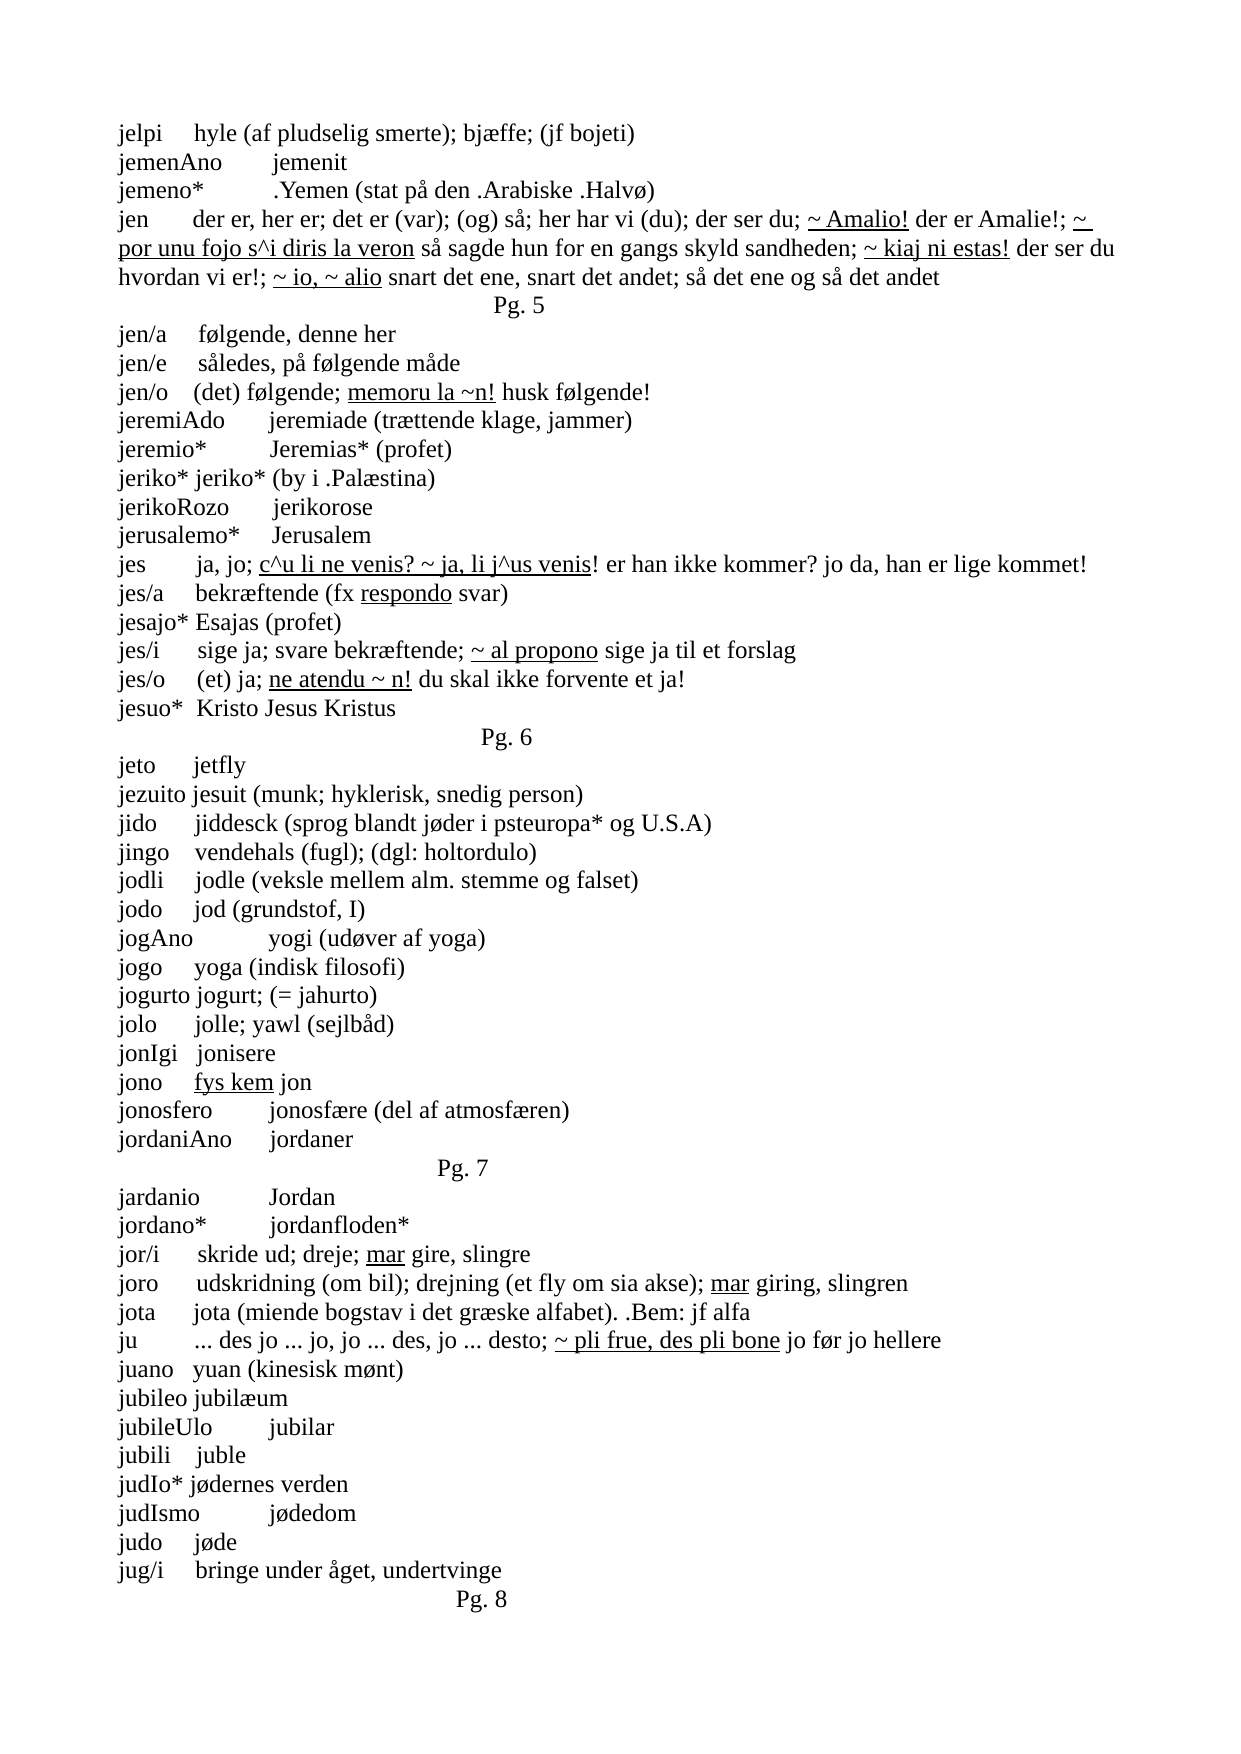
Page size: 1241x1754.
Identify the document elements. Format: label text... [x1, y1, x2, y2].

text jubileo jubilæum [118, 1383, 1122, 1412]
text jes/i sige ja; svare bekræftende; ~ al propono sige ja til et forslag [118, 636, 1122, 664]
text judo jøde [118, 1527, 1122, 1556]
text jen/a følgende, denne her [118, 319, 1122, 348]
text jeremiAdo jeremiade (trættende klage, jammer) [118, 406, 1122, 434]
text jeriko* jeriko* (by i .Palæstina) [118, 463, 1122, 492]
text ju ... des jo ... jo, jo ... des, jo ... desto; ~ pli frue, des pli bone jo før jo hellere [118, 1326, 1122, 1354]
text juano yuan (kinesisk mønt) [118, 1354, 1122, 1383]
text jordano* jordanfloden* [118, 1211, 1122, 1239]
text jota jota (miende bogstav i det græske alfabet). .Bem: jf alfa [118, 1297, 1122, 1326]
text jerusalemo* Jerusalem [118, 521, 1122, 549]
text Pg. 6 [118, 722, 1122, 751]
text jemeno* .Yemen (stat på den .Arabiske .Halvø) [118, 176, 1122, 204]
text jezuito jesuit (munk; hyklerisk, snedig person) [118, 779, 1122, 808]
text jelpi hyle (af pludselig smerte); bjæffe; (jf bojeti) [118, 118, 1122, 147]
text jug/i bringe under åget, undertvinge [118, 1556, 1122, 1584]
text Pg. 7 [118, 1153, 1122, 1182]
text jonIgi jonisere [118, 1038, 1122, 1067]
text jen/e således, på følgende måde [118, 348, 1122, 377]
text judIo* jødernes verden [118, 1469, 1122, 1498]
text jen der er, her er; det er (var); (og) så; her har vi (du); der ser du; ~ Amalio! der er Amalie!; ~ por unu fojo s^i diris la veron så sagde hun for en gangs skyld sandheden; ~ kiaj ni estas! der ser du hvordan vi er!; ~ io, ~ alio snart det ene, snart det andet; så det ene og så det andet [118, 204, 1122, 291]
text jor/i skride ud; dreje; mar gire, slingre [118, 1239, 1122, 1268]
text jolo jolle; yawl (sejlbåd) [118, 1009, 1122, 1038]
text jes/o (et) ja; ne atendu ~ n! du skal ikke forvente et ja! [118, 664, 1122, 693]
text jogAno yogi (udøver af yoga) [118, 923, 1122, 952]
text jes/a bekræftende (fx respondo svar) [118, 578, 1122, 607]
text jubili juble [118, 1441, 1122, 1469]
text jodli jodle (veksle mellem alm. stemme og falset) [118, 866, 1122, 894]
text jono fys kem jon [118, 1067, 1122, 1096]
text Pg. 8 [118, 1584, 1122, 1613]
text jeremio* Jeremias* (profet) [118, 434, 1122, 463]
text jardanio Jordan [118, 1182, 1122, 1211]
text jerikoRozo jerikorose [118, 492, 1122, 521]
text jubileUlo jubilar [118, 1412, 1122, 1441]
text jen/o (det) følgende; memoru la ~n! husk følgende! [118, 377, 1122, 406]
text jogurto jogurt; (= jahurto) [118, 981, 1122, 1009]
text jonosfero jonosfære (del af atmosfæren) [118, 1096, 1122, 1124]
text jesajo* Esajas (profet) [118, 607, 1122, 636]
text jesuo* Kristo Jesus Kristus [118, 693, 1122, 722]
text jemenAno jemenit [118, 147, 1122, 176]
text Pg. 5 [118, 291, 1122, 319]
text jingo vendehals (fugl); (dgl: holtordulo) [118, 837, 1122, 866]
text jes ja, jo; c^u li ne venis? ~ ja, li j^us venis! er han ikke kommer? jo da, han er lige kommet! [118, 549, 1122, 578]
text joro udskridning (om bil); drejning (et fly om sia akse); mar giring, slingren [118, 1268, 1122, 1297]
text jordaniAno jordaner [118, 1124, 1122, 1153]
text jogo yoga (indisk filosofi) [118, 952, 1122, 981]
text jodo jod (grundstof, I) [118, 894, 1122, 923]
text jido jiddesck (sprog blandt jøder i psteuropa* og U.S.A) [118, 808, 1122, 837]
text judIsmo jødedom [118, 1498, 1122, 1527]
text jeto jetfly [118, 751, 1122, 779]
